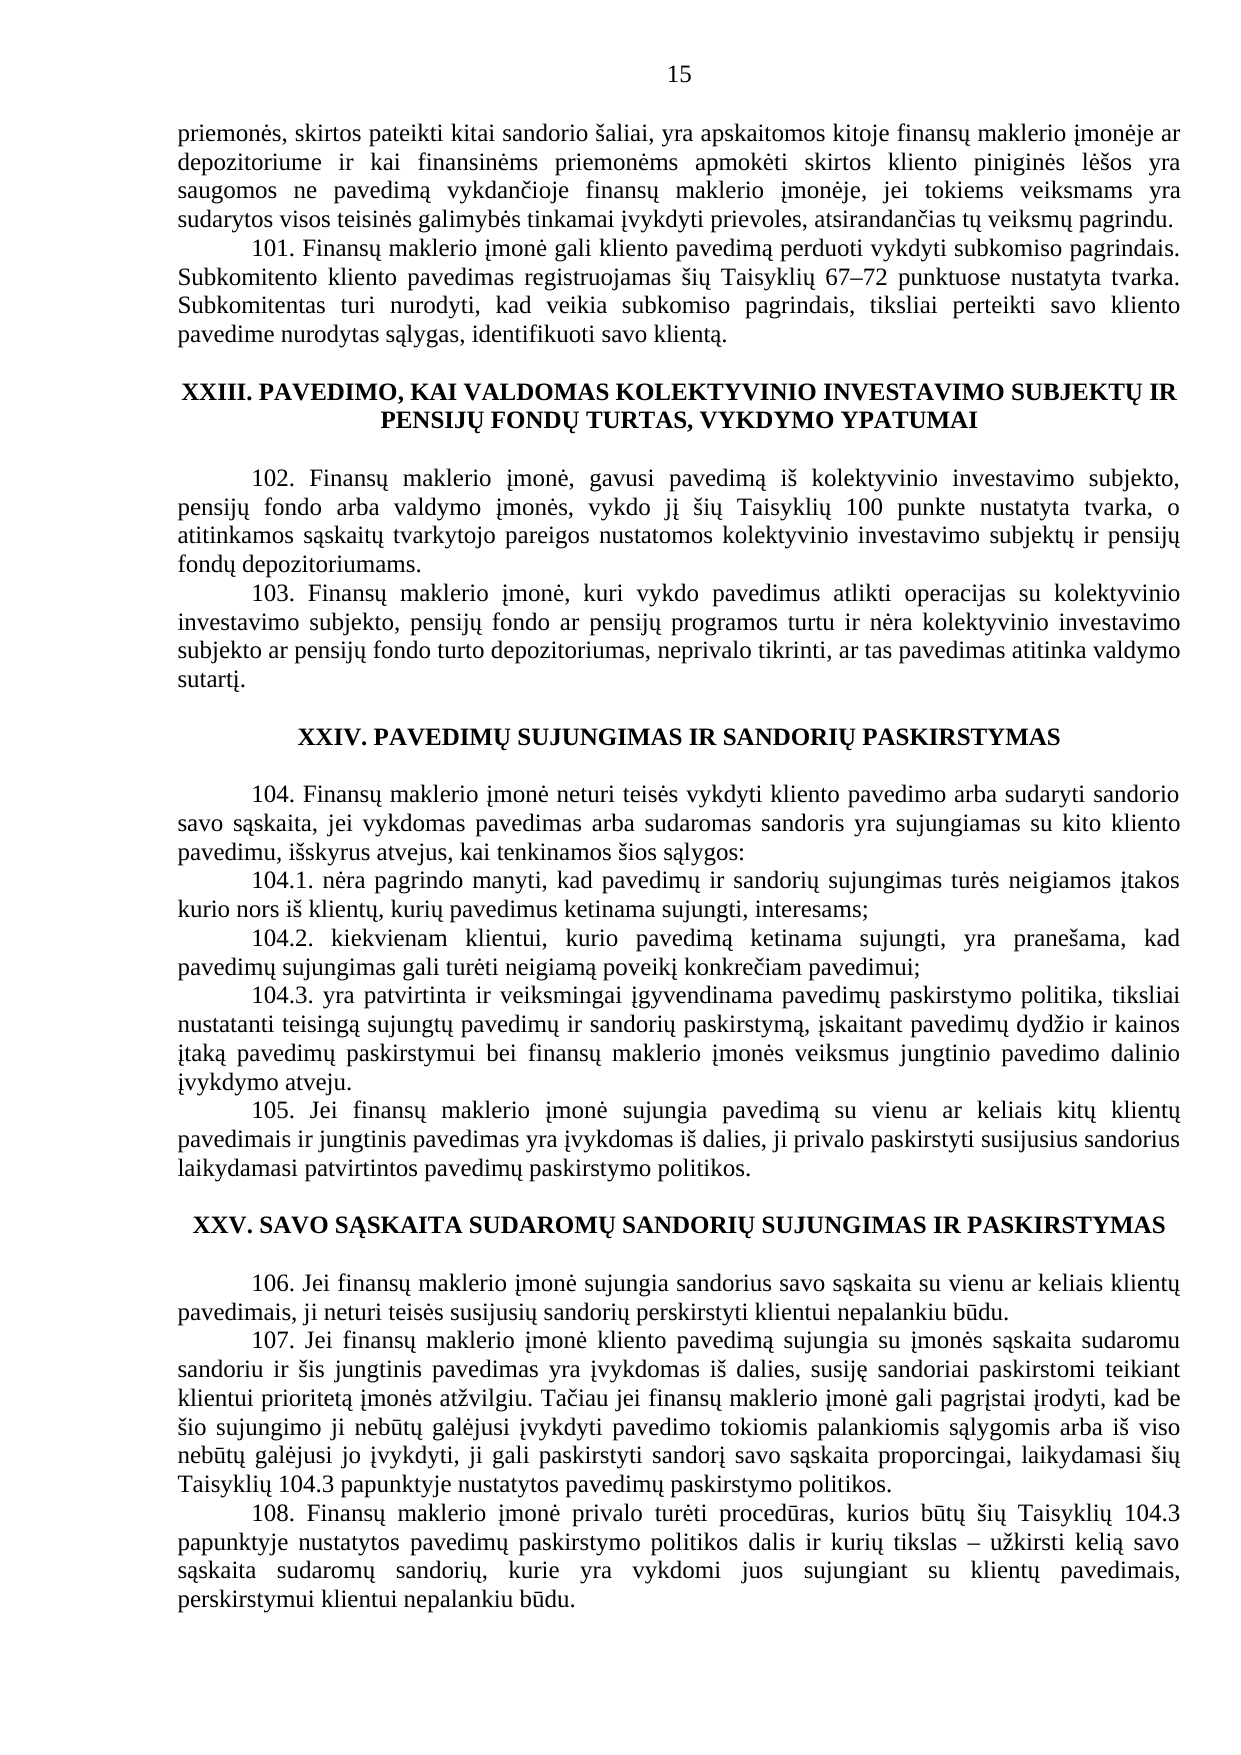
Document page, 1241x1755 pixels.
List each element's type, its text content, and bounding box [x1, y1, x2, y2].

text 103. Finansų maklerio įmonė, kuri vykdo pavedimus atlikti operacijas su kolektyvinio investavimo subjekto, pensijų fondo ar pensijų programos turtu ir nėra kolektyvinio investavimo subjekto ar pensijų fondo turto depozitoriumas, neprivalo tikrinti, ar tas pavedimas atitinka valdymo sutartį. [177, 578, 1181, 693]
text 104. Finansų maklerio įmonė neturi teisės vykdyti kliento pavedimo arba sudaryti sandorio savo sąskaita, jei vykdomas pavedimas arba sudaromas sandoris yra sujungiamas su kito kliento pavedimu, išskyrus atvejus, kai tenkinamos šios sąlygos: [177, 779, 1181, 866]
text 104.2. kiekvienam klientui, kurio pavedimą ketinama sujungti, yra pranešama, kad pavedimų sujungimas gali turėti neigiamą poveikį konkrečiam pavedimui; [177, 923, 1181, 981]
text XXIII. PAVEDIMO, KAI VALDOMAS KOLEKTYVINIO INVESTAVIMO SUBJEKTŲ IR PENSIJŲ FONDŲ TURTAS, VYKDYMO YPATUMAI [177, 377, 1181, 434]
text 101. Finansų maklerio įmonė gali kliento pavedimą perduoti vykdyti subkomiso pagrindais. Subkomitento kliento pavedimas registruojamas šių Taisyklių 67–72 punktuose nustatyta tvarka. Subkomitentas turi nurodyti, kad veikia subkomiso pagrindais, tiksliai perteikti savo kliento pavedime nurodytas sąlygas, identifikuoti savo klientą. [177, 233, 1181, 348]
text priemonės, skirtos pateikti kitai sandorio šaliai, yra apskaitomos kitoje finansų maklerio įmonėje ar depozitoriume ir kai finansinėms priemonėms apmokėti skirtos kliento piniginės lėšos yra saugomos ne pavedimą vykdančioje finansų maklerio įmonėje, jei tokiems veiksmams yra sudarytos visos teisinės galimybės tinkamai įvykdyti prievoles, atsirandančias tų veiksmų pagrindu. [177, 118, 1181, 233]
text 105. Jei finansų maklerio įmonė sujungia pavedimą su vienu ar keliais kitų klientų pavedimais ir jungtinis pavedimas yra įvykdomas iš dalies, ji privalo paskirstyti susijusius sandorius laikydamasi patvirtintos pavedimų paskirstymo politikos. [177, 1096, 1181, 1182]
text 108. Finansų maklerio įmonė privalo turėti procedūras, kurios būtų šių Taisyklių 104.3 papunktyje nustatytos pavedimų paskirstymo politikos dalis ir kurių tikslas – užkirsti kelią savo sąskaita sudaromų sandorių, kurie yra vykdomi juos sujungiant su klientų pavedimais, perskirstymui klientui nepalankiu būdu. [177, 1498, 1181, 1613]
text 104.1. nėra pagrindo manyti, kad pavedimų ir sandorių sujungimas turės neigiamos įtakos kurio nors iš klientų, kurių pavedimus ketinama sujungti, interesams; [177, 866, 1181, 923]
text XXV. SAVO SĄSKAITA SUDAROMŲ SANDORIŲ SUJUNGIMAS IR PASKIRSTYMAS [177, 1211, 1181, 1239]
text 104.3. yra patvirtinta ir veiksmingai įgyvendinama pavedimų paskirstymo politika, tiksliai nustatanti teisingą sujungtų pavedimų ir sandorių paskirstymą, įskaitant pavedimų dydžio ir kainos įtaką pavedimų paskirstymui bei finansų maklerio įmonės veiksmus jungtinio pavedimo dalinio įvykdymo atveju. [177, 981, 1181, 1096]
text 107. Jei finansų maklerio įmonė kliento pavedimą sujungia su įmonės sąskaita sudaromu sandoriu ir šis jungtinis pavedimas yra įvykdomas iš dalies, susiję sandoriai paskirstomi teikiant klientui prioritetą įmonės atžvilgiu. Tačiau jei finansų maklerio įmonė gali pagrįstai įrodyti, kad be šio sujungimo ji nebūtų galėjusi įvykdyti pavedimo tokiomis palankiomis sąlygomis arba iš viso nebūtų galėjusi jo įvykdyti, ji gali paskirstyti sandorį savo sąskaita proporcingai, laikydamasi šių Taisyklių 104.3 papunktyje nustatytos pavedimų paskirstymo politikos. [177, 1326, 1181, 1498]
text XXIV. PAVEDIMŲ SUJUNGIMAS IR SANDORIŲ PASKIRSTYMAS [177, 722, 1181, 751]
text 102. Finansų maklerio įmonė, gavusi pavedimą iš kolektyvinio investavimo subjekto, pensijų fondo arba valdymo įmonės, vykdo jį šių Taisyklių 100 punkte nustatyta tvarka, o atitinkamos sąskaitų tvarkytojo pareigos nustatomos kolektyvinio investavimo subjektų ir pensijų fondų depozitoriumams. [177, 463, 1181, 578]
text 106. Jei finansų maklerio įmonė sujungia sandorius savo sąskaita su vienu ar keliais klientų pavedimais, ji neturi teisės susijusių sandorių perskirstyti klientui nepalankiu būdu. [177, 1268, 1181, 1326]
